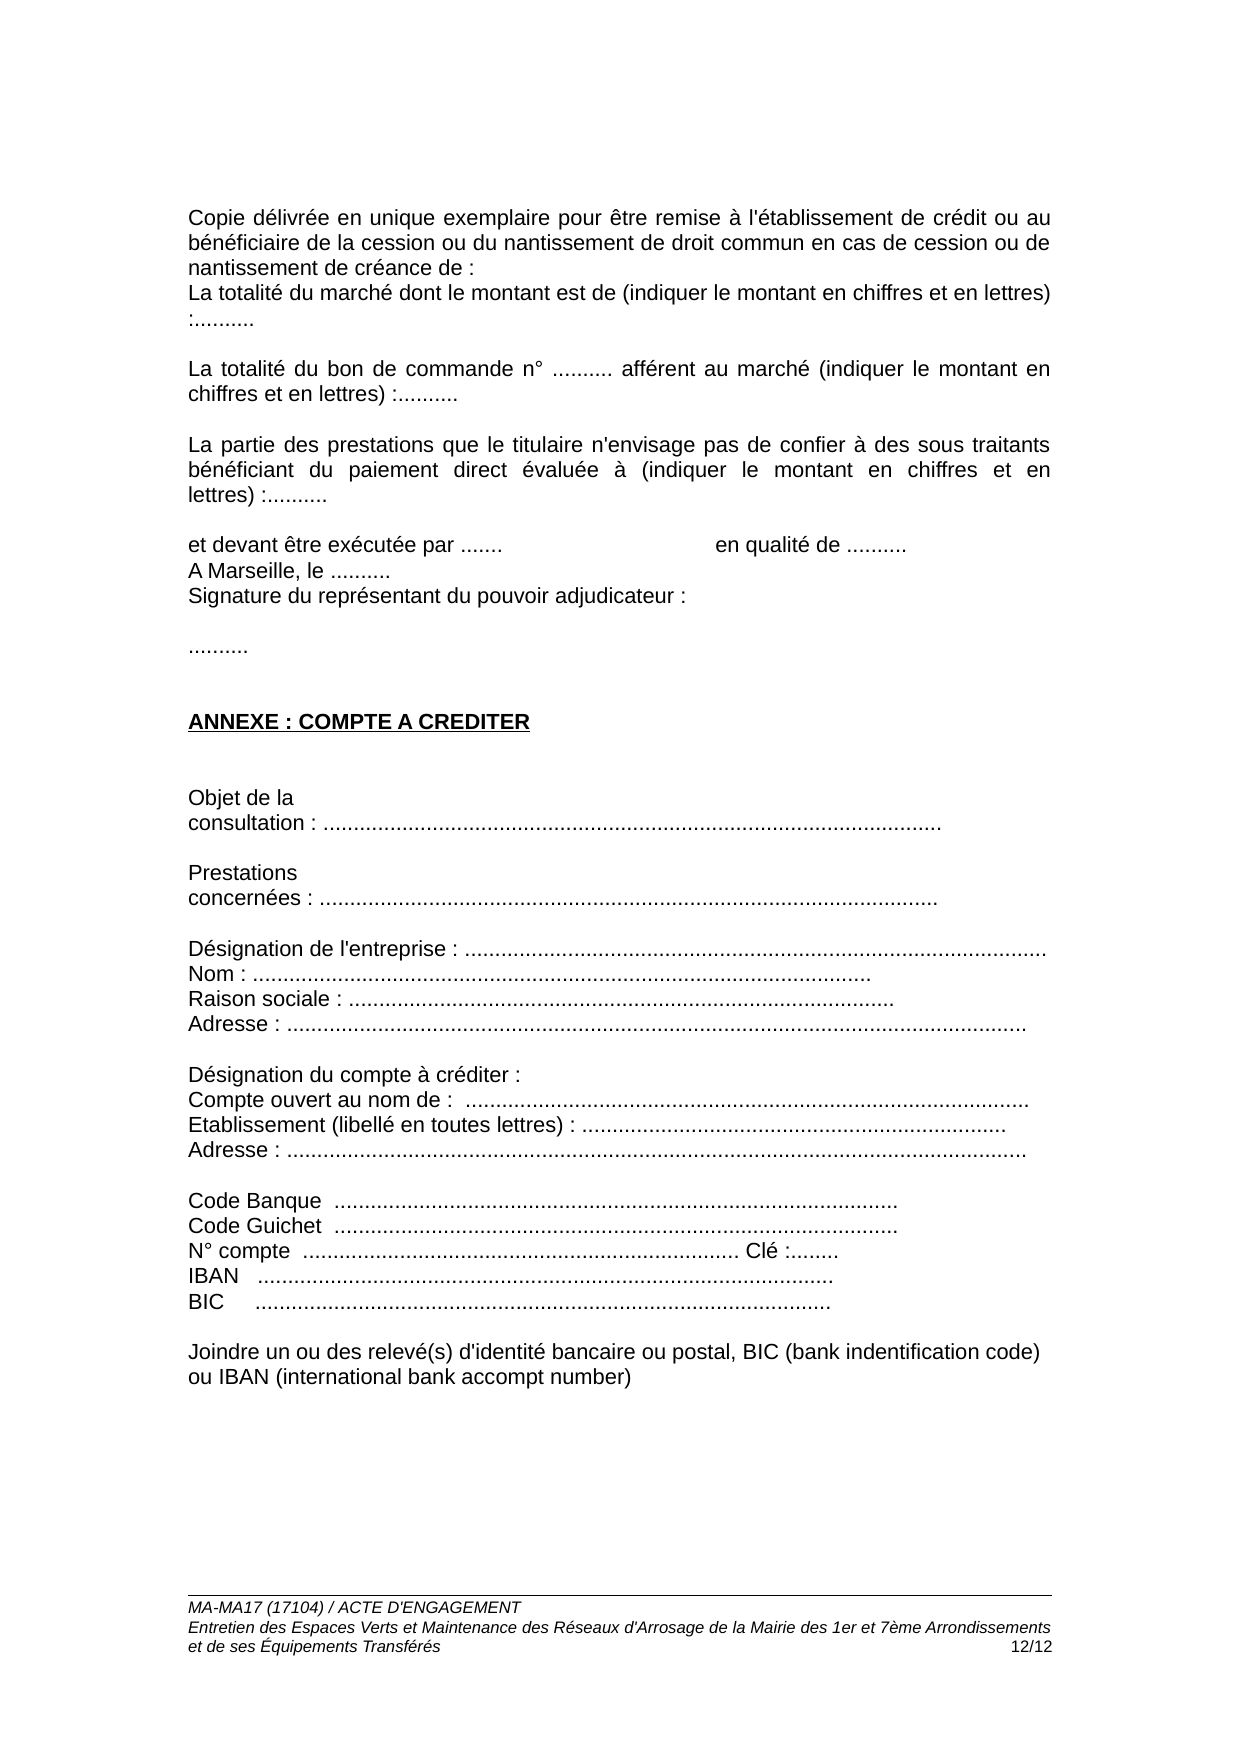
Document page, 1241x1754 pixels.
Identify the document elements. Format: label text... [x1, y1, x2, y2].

text La totalité du marché dont le montant est de (indiquer le montant en chiffres et en lettres) :.......... [188, 280, 1052, 331]
text Objet de la consultation : ...................................................................................................... [188, 784, 1052, 835]
text .......... [188, 633, 1052, 658]
text Code Banque ............................................................................................. [188, 1188, 1052, 1213]
text A Marseille, le .......... [188, 557, 1052, 583]
text N° compte ........................................................................ Clé :........ [188, 1238, 1052, 1263]
text Signature du représentant du pouvoir adjudicateur : [188, 583, 1052, 608]
text Adresse : .......................................................................................................................... [188, 1137, 1052, 1162]
text Nom : ...................................................................................................... [188, 961, 1052, 986]
text Code Guichet ............................................................................................. [188, 1213, 1052, 1238]
text IBAN ............................................................................................... [188, 1263, 1052, 1288]
text Désignation du compte à créditer : [188, 1062, 1052, 1087]
text Adresse : .......................................................................................................................... [188, 1011, 1052, 1036]
text et devant être exécutée par ....... en qualité de .......... [188, 532, 1052, 557]
text Copie délivrée en unique exemplaire pour être remise à l'établissement de crédit ou au bénéficiaire de la cession ou du nantissement de droit commun en cas de cession ou de nantissement de créance de : [188, 204, 1052, 280]
text Compte ouvert au nom de : ............................................................................................. [188, 1087, 1052, 1112]
text BIC ............................................................................................... [188, 1288, 1052, 1314]
text La partie des prestations que le titulaire n'envisage pas de confier à des sous traitants bénéficiant du paiement direct évaluée à (indiquer le montant en chiffres et en lettres) :.......... [188, 431, 1052, 507]
text ANNEXE : COMPTE A CREDITER [188, 709, 1052, 734]
text Joindre un ou des relevé(s) d'identité bancaire ou postal, BIC (bank indentification code) ou IBAN (international bank accompt number) [188, 1339, 1052, 1389]
text Prestations concernées : ...................................................................................................... [188, 860, 1052, 910]
text Désignation de l'entreprise : ................................................................................................ [188, 936, 1052, 961]
text Raison sociale : .......................................................................................... [188, 986, 1052, 1011]
text La totalité du bon de commande n° .......... afférent au marché (indiquer le montant en chiffres et en lettres) :.......... [188, 356, 1052, 406]
text Etablissement (libellé en toutes lettres) : ...................................................................... [188, 1112, 1052, 1137]
